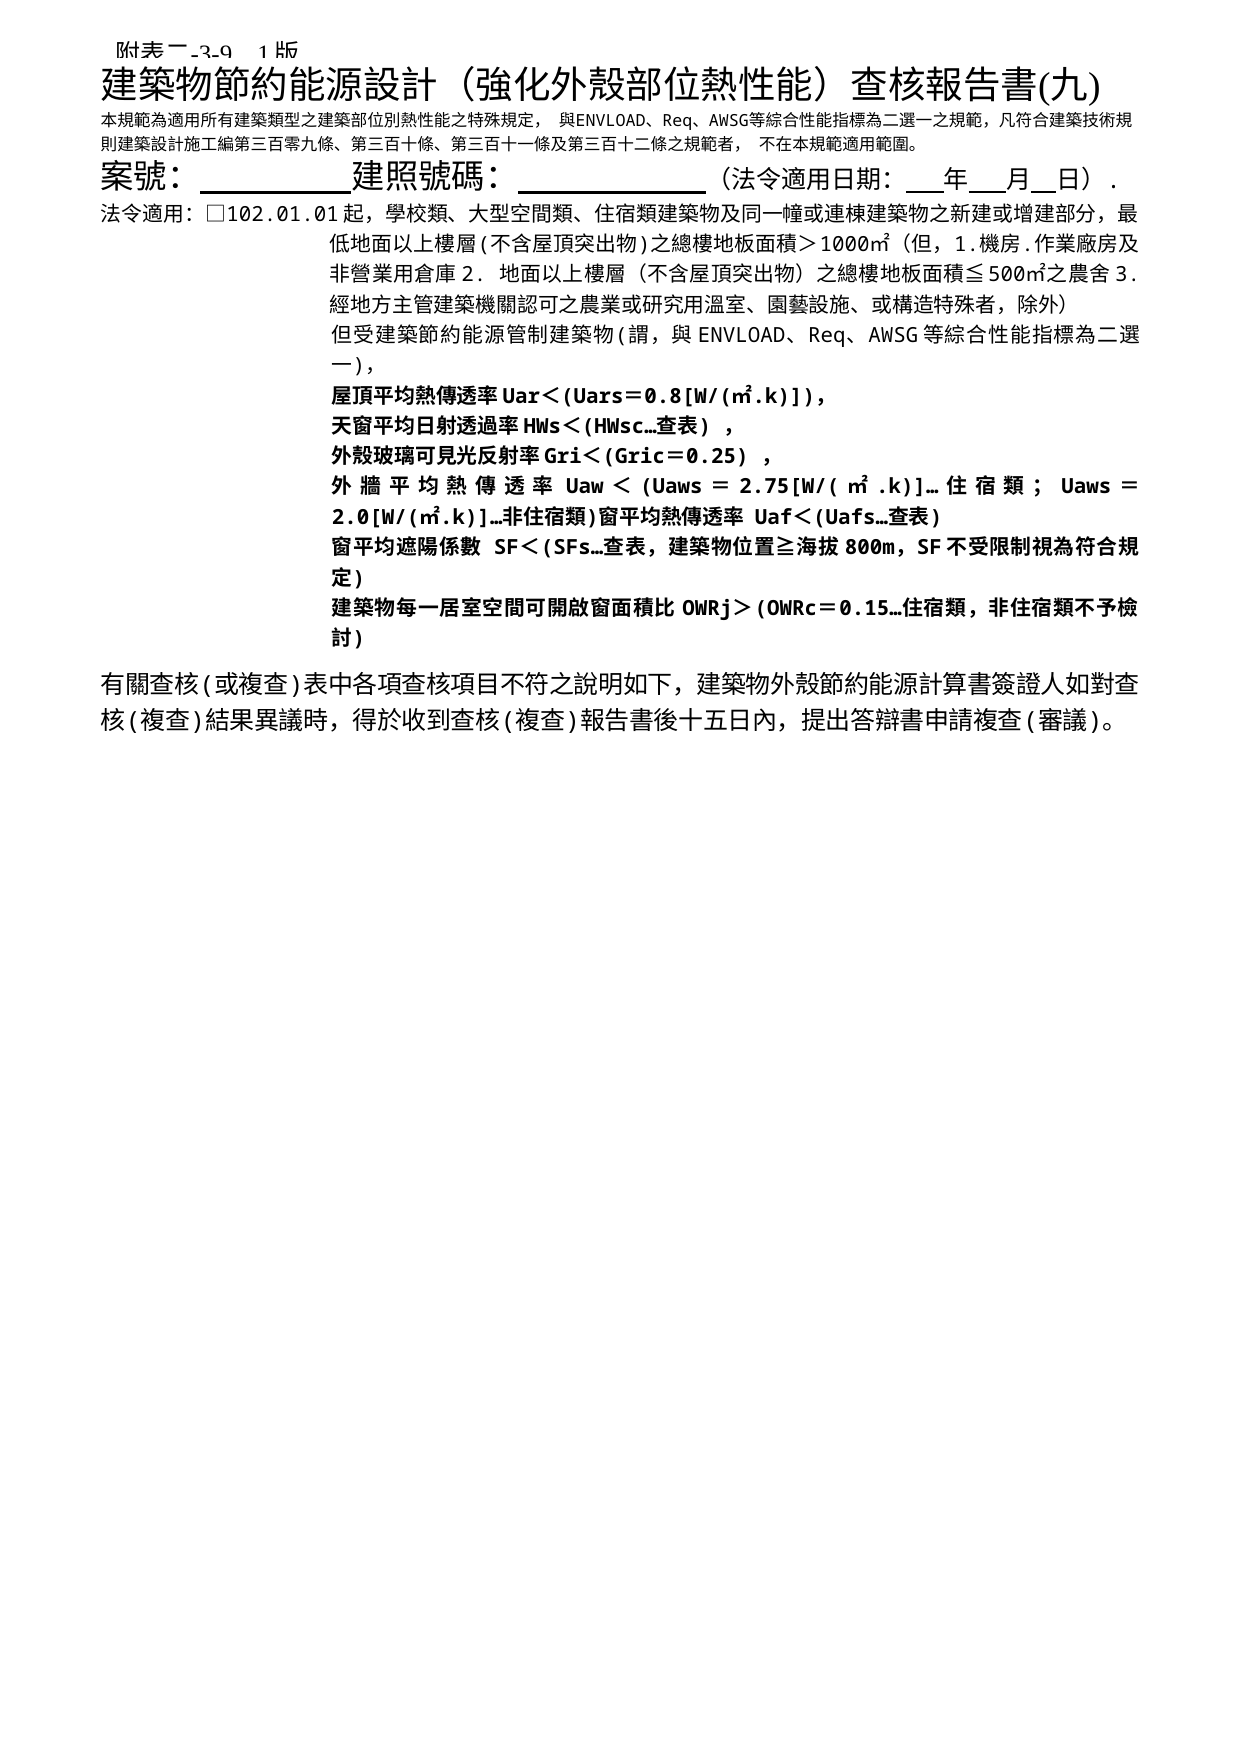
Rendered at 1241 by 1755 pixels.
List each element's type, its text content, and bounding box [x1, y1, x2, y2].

text 案號： 建照號碼： （法令適用日期： 年 月 日）. [100, 155, 1140, 197]
text [107, 25, 372, 66]
text 建築物每一居室空間可開啟窗面積比OWRj＞(OWRc＝0.15…住宿類，非住宿類不予檢討) [332, 591, 1140, 652]
text 外殼玻璃可見光反射率Gri＜(Gric＝0.25) ， [332, 439, 1140, 470]
text 有關查核(或複查)表中各項查核項目不符之說明如下，建築物外殼節約能源計算書簽證人如對查核(複查)結果異議時，得於收到查核(複查)報告書後十五日內，提出答辯書申請複查(審議)。 [100, 664, 1140, 737]
text 屋頂平均熱傳透率Uar＜(Uars＝0.8[W/(㎡.k)])， [332, 379, 1140, 409]
text 法令適用：□102.01.01起，學校類、大型空間類、住宿類建築物及同一幢或連棟建築物之新建或增建部分，最低地面以上樓層(不含屋頂突出物)之總樓地板面積＞1000㎡（但，1.機房.作業廠房及非營業用倉庫2. 地面以上樓層（不含屋頂突出物）之總樓地板面積≦500㎡之農舍3. 經地方主管建築機關認可之農業或研究用溫室、園藝設施、或構造特殊者，除外） [100, 197, 1140, 318]
text 窗平均遮陽係數 SF＜(SFs…查表，建築物位置≧海拔800m，SF不受限制視為符合規定) [332, 530, 1140, 591]
text 本規範為適用所有建築類型之建築部位別熱性能之特殊規定， 與ENVLOAD、Req、AWSG等綜合性能指標為二選一之規範，凡符合建築技術規則建築設計施工編第三百零九條、第三百十條、第三百十一條及第三百十二條之規範者， 不在本規範適用範圍。 [100, 107, 1140, 155]
text 建築物節約能源設計（強化外殼部位熱性能）查核報告書(九) [100, 65, 1140, 107]
text 附表二-3-9 .1版 [115, 34, 363, 57]
text 但受建築節約能源管制建築物(謂，與ENVLOAD、Req、AWSG等綜合性能指標為二選一)， [332, 318, 1140, 379]
text 外牆平均熱傳透率Uaw＜(Uaws＝2.75[W/(㎡.k)]…住宿類；Uaws＝2.0[W/(㎡.k)]…非住宿類)窗平均熱傳透率 Uaf＜(Uafs…查表) [332, 470, 1140, 530]
text 天窗平均日射透過率HWs＜(HWsc…查表) ， [332, 409, 1140, 439]
